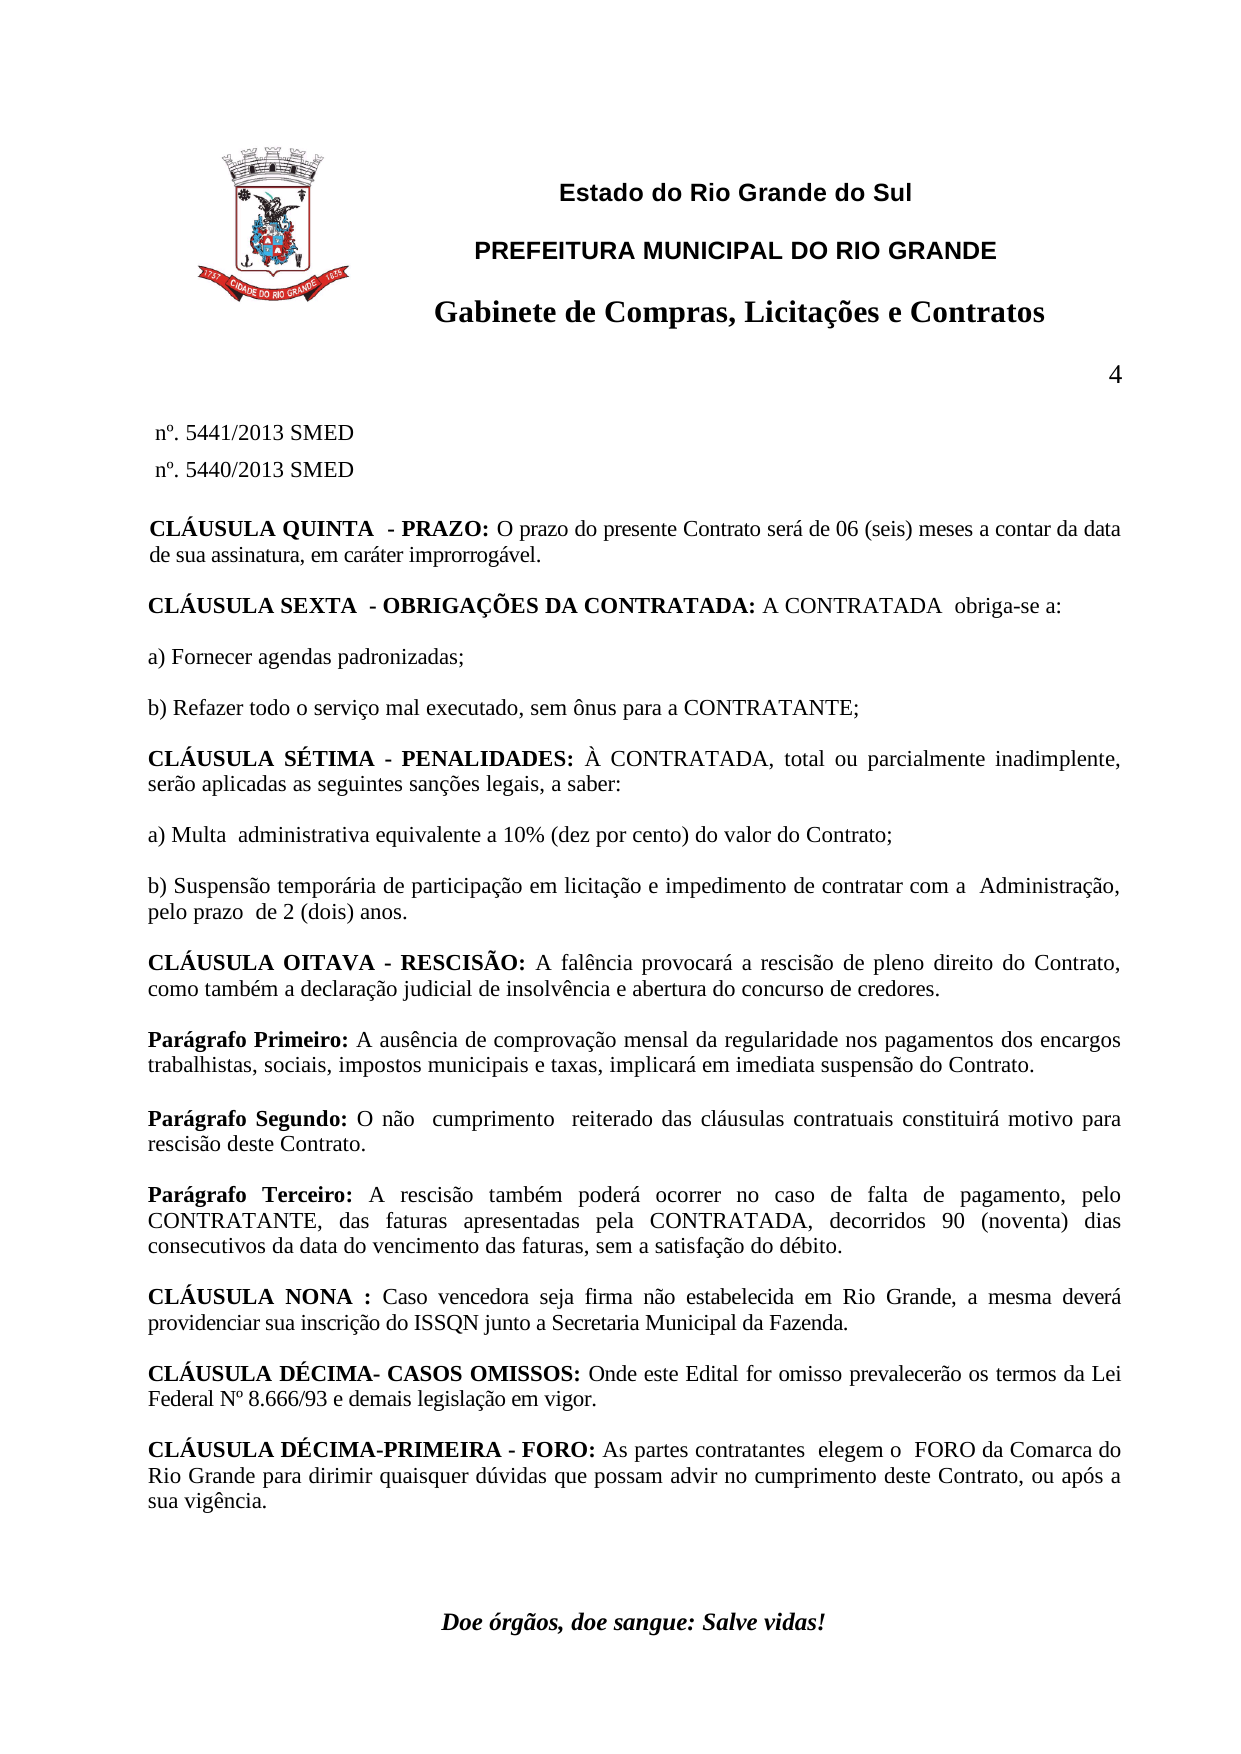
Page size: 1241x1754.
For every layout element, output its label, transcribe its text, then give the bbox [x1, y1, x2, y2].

text CLÁUSULA OITAVA - RESCISÃO: A falência provocará a rescisão de pleno direito do Contrato, como também a declaração judicial de insolvência e abertura do concurso de credores. [148, 950, 1122, 1001]
text CLÁUSULA DÉCIMA- CASOS OMISSOS: Onde este Edital for omisso prevalecerão os termos da Lei Federal Nº 8.666/93 e demais legislação em vigor. [148, 1361, 1122, 1412]
picture [192, 140, 354, 308]
text CLÁUSULA DÉCIMA-PRIMEIRA - FORO: As partes contratantes elegem o FORO da Comarca do Rio Grande para dirimir quaisquer dúvidas que possam advir no cumprimento deste Contrato, ou após a sua vigência. [148, 1437, 1122, 1514]
text CLÁUSULA SEXTA - OBRIGAÇÕES DA CONTRATADA: A CONTRATADA obriga-se a: [148, 593, 1122, 618]
text CLÁUSULA SÉTIMA - PENALIDADES: À CONTRATADA, total ou parcialmente inadimplente, serão aplicadas as seguintes sanções legais, a saber: [148, 746, 1122, 797]
text Parágrafo Segundo: O não cumprimento reiterado das cláusulas contratuais constituirá motivo para rescisão deste Contrato. [148, 1106, 1122, 1157]
text a) Fornecer agendas padronizadas; [148, 644, 1122, 669]
table_cell nº. 5440/2013 SMED [148, 451, 1122, 488]
text b) Suspensão temporária de participação em licitação e impedimento de contratar com a Administração, pelo prazo de 2 (dois) anos. [148, 873, 1122, 924]
text Parágrafo Primeiro: A ausência de comprovação mensal da regularidade nos pagamentos dos encargos trabalhistas, sociais, impostos municipais e taxas, implicará em imediata suspensão do Contrato. [148, 1027, 1122, 1078]
text CLÁUSULA QUINTA - PRAZO: O prazo do presente Contrato será de 06 (seis) meses a contar da data de sua assinatura, em caráter improrrogável. [149, 516, 1122, 567]
text a) Multa administrativa equivalente a 10% (dez por cento) do valor do Contrato; [148, 822, 1122, 848]
table_header nº. 5441/2013 SMED [148, 414, 1122, 451]
text CLÁUSULA NONA : Caso vencedora seja firma não estabelecida em Rio Grande, a mesma deverá providenciar sua inscrição do ISSQN junto a Secretaria Municipal da Fazenda. [148, 1284, 1122, 1335]
text b) Refazer todo o serviço mal executado, sem ônus para a CONTRATANTE; [148, 695, 1122, 720]
text Parágrafo Terceiro: A rescisão também poderá ocorrer no caso de falta de pagamento, pelo CONTRATANTE, das faturas apresentadas pela CONTRATADA, decorridos 90 (noventa) dias consecutivos da data do vencimento das faturas, sem a satisfação do débito. [148, 1182, 1122, 1259]
